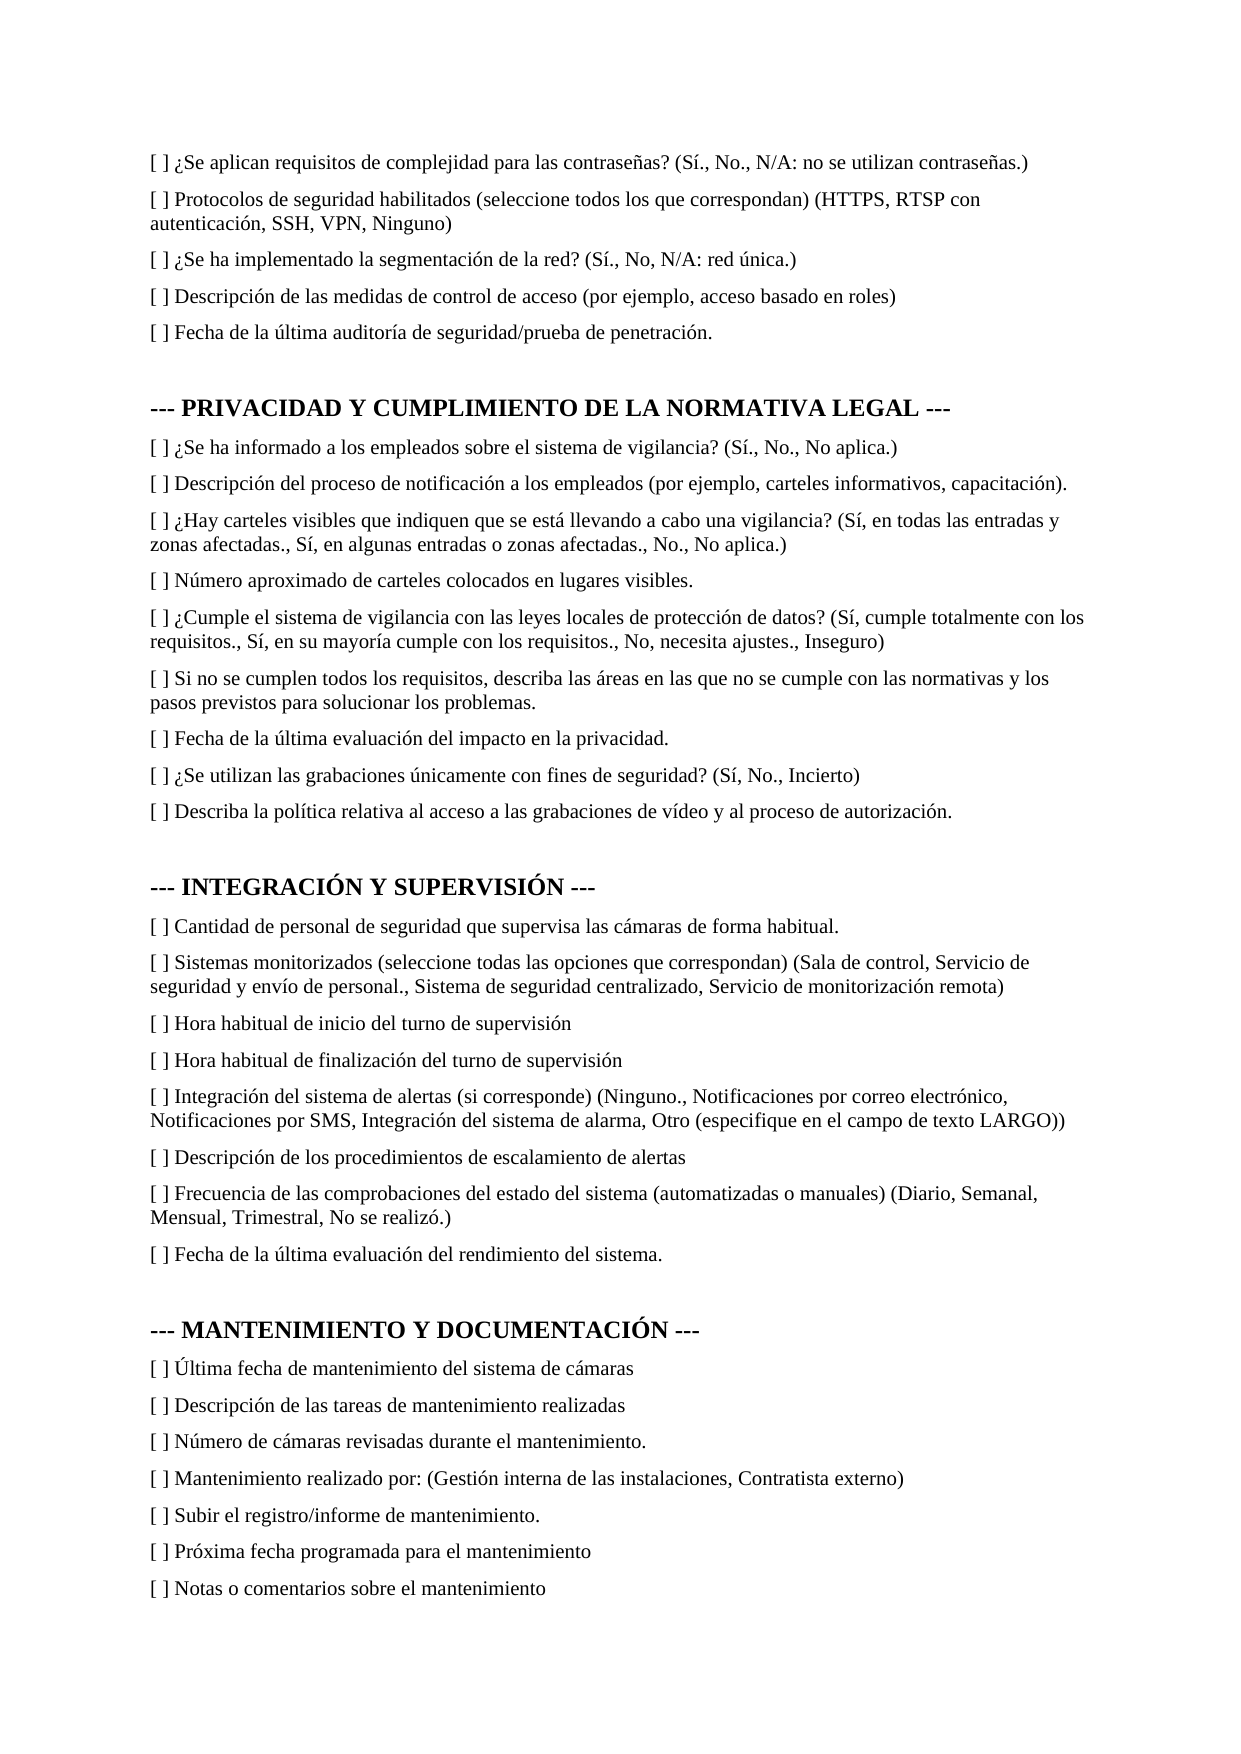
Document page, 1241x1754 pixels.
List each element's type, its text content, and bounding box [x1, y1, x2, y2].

text [ ] ¿Se ha implementado la segmentación de la red? (Sí., No, N/A: red única.) [150, 247, 1090, 271]
text [ ] Sistemas monitorizados (seleccione todas las opciones que correspondan) (Sala de control, Servicio de seguridad y envío de personal., Sistema de seguridad centralizado, Servicio de monitorización remota) [150, 950, 1090, 998]
text [ ] Última fecha de mantenimiento del sistema de cámaras [150, 1356, 1090, 1380]
text [ ] Descripción de las medidas de control de acceso (por ejemplo, acceso basado en roles) [150, 284, 1090, 308]
text [ ] Cantidad de personal de seguridad que supervisa las cámaras de forma habitual. [150, 914, 1090, 938]
text [ ] Hora habitual de finalización del turno de supervisión [150, 1047, 1090, 1072]
text [ ] Descripción de los procedimientos de escalamiento de alertas [150, 1145, 1090, 1169]
text [ ] Descripción de las tareas de mantenimiento realizadas [150, 1393, 1090, 1417]
text [ ] ¿Se ha informado a los empleados sobre el sistema de vigilancia? (Sí., No., No aplica.) [150, 435, 1090, 459]
text [ ] Notas o comentarios sobre el mantenimiento [150, 1576, 1090, 1600]
text --- MANTENIMIENTO Y DOCUMENTACIÓN --- [150, 1315, 1090, 1344]
text [ ] Integración del sistema de alertas (si corresponde) (Ninguno., Notificaciones por correo electrónico, Notificaciones por SMS, Integración del sistema de alarma, Otro (especifique en el campo de texto LARGO)) [150, 1084, 1090, 1132]
text [ ] ¿Se utilizan las grabaciones únicamente con fines de seguridad? (Sí, No., Incierto) [150, 763, 1090, 787]
text [ ] Subir el registro/informe de mantenimiento. [150, 1502, 1090, 1527]
text [ ] Describa la política relativa al acceso a las grabaciones de vídeo y al proceso de autorización. [150, 799, 1090, 823]
text --- INTEGRACIÓN Y SUPERVISIÓN --- [150, 872, 1090, 901]
text [ ] Mantenimiento realizado por: (Gestión interna de las instalaciones, Contratista externo) [150, 1466, 1090, 1490]
text [ ] ¿Cumple el sistema de vigilancia con las leyes locales de protección de datos? (Sí, cumple totalmente con los requisitos., Sí, en su mayoría cumple con los requisitos., No, necesita ajustes., Inseguro) [150, 605, 1090, 653]
text [ ] Fecha de la última auditoría de seguridad/prueba de penetración. [150, 320, 1090, 344]
text [ ] Fecha de la última evaluación del impacto en la privacidad. [150, 726, 1090, 750]
text [ ] Fecha de la última evaluación del rendimiento del sistema. [150, 1242, 1090, 1266]
text [ ] Hora habitual de inicio del turno de supervisión [150, 1011, 1090, 1035]
text [ ] Si no se cumplen todos los requisitos, describa las áreas en las que no se cumple con las normativas y los pasos previstos para solucionar los problemas. [150, 666, 1090, 714]
text [ ] ¿Hay carteles visibles que indiquen que se está llevando a cabo una vigilancia? (Sí, en todas las entradas y zonas afectadas., Sí, en algunas entradas o zonas afectadas., No., No aplica.) [150, 508, 1090, 556]
text [ ] ¿Se aplican requisitos de complejidad para las contraseñas? (Sí., No., N/A: no se utilizan contraseñas.) [150, 150, 1090, 174]
text [ ] Número aproximado de carteles colocados en lugares visibles. [150, 568, 1090, 592]
text [ ] Protocolos de seguridad habilitados (seleccione todos los que correspondan) (HTTPS, RTSP con autenticación, SSH, VPN, Ninguno) [150, 187, 1090, 235]
text [ ] Próxima fecha programada para el mantenimiento [150, 1539, 1090, 1563]
text [ ] Número de cámaras revisadas durante el mantenimiento. [150, 1429, 1090, 1453]
text [ ] Frecuencia de las comprobaciones del estado del sistema (automatizadas o manuales) (Diario, Semanal, Mensual, Trimestral, No se realizó.) [150, 1181, 1090, 1229]
text --- PRIVACIDAD Y CUMPLIMIENTO DE LA NORMATIVA LEGAL --- [150, 393, 1090, 422]
text [ ] Descripción del proceso de notificación a los empleados (por ejemplo, carteles informativos, capacitación). [150, 471, 1090, 495]
